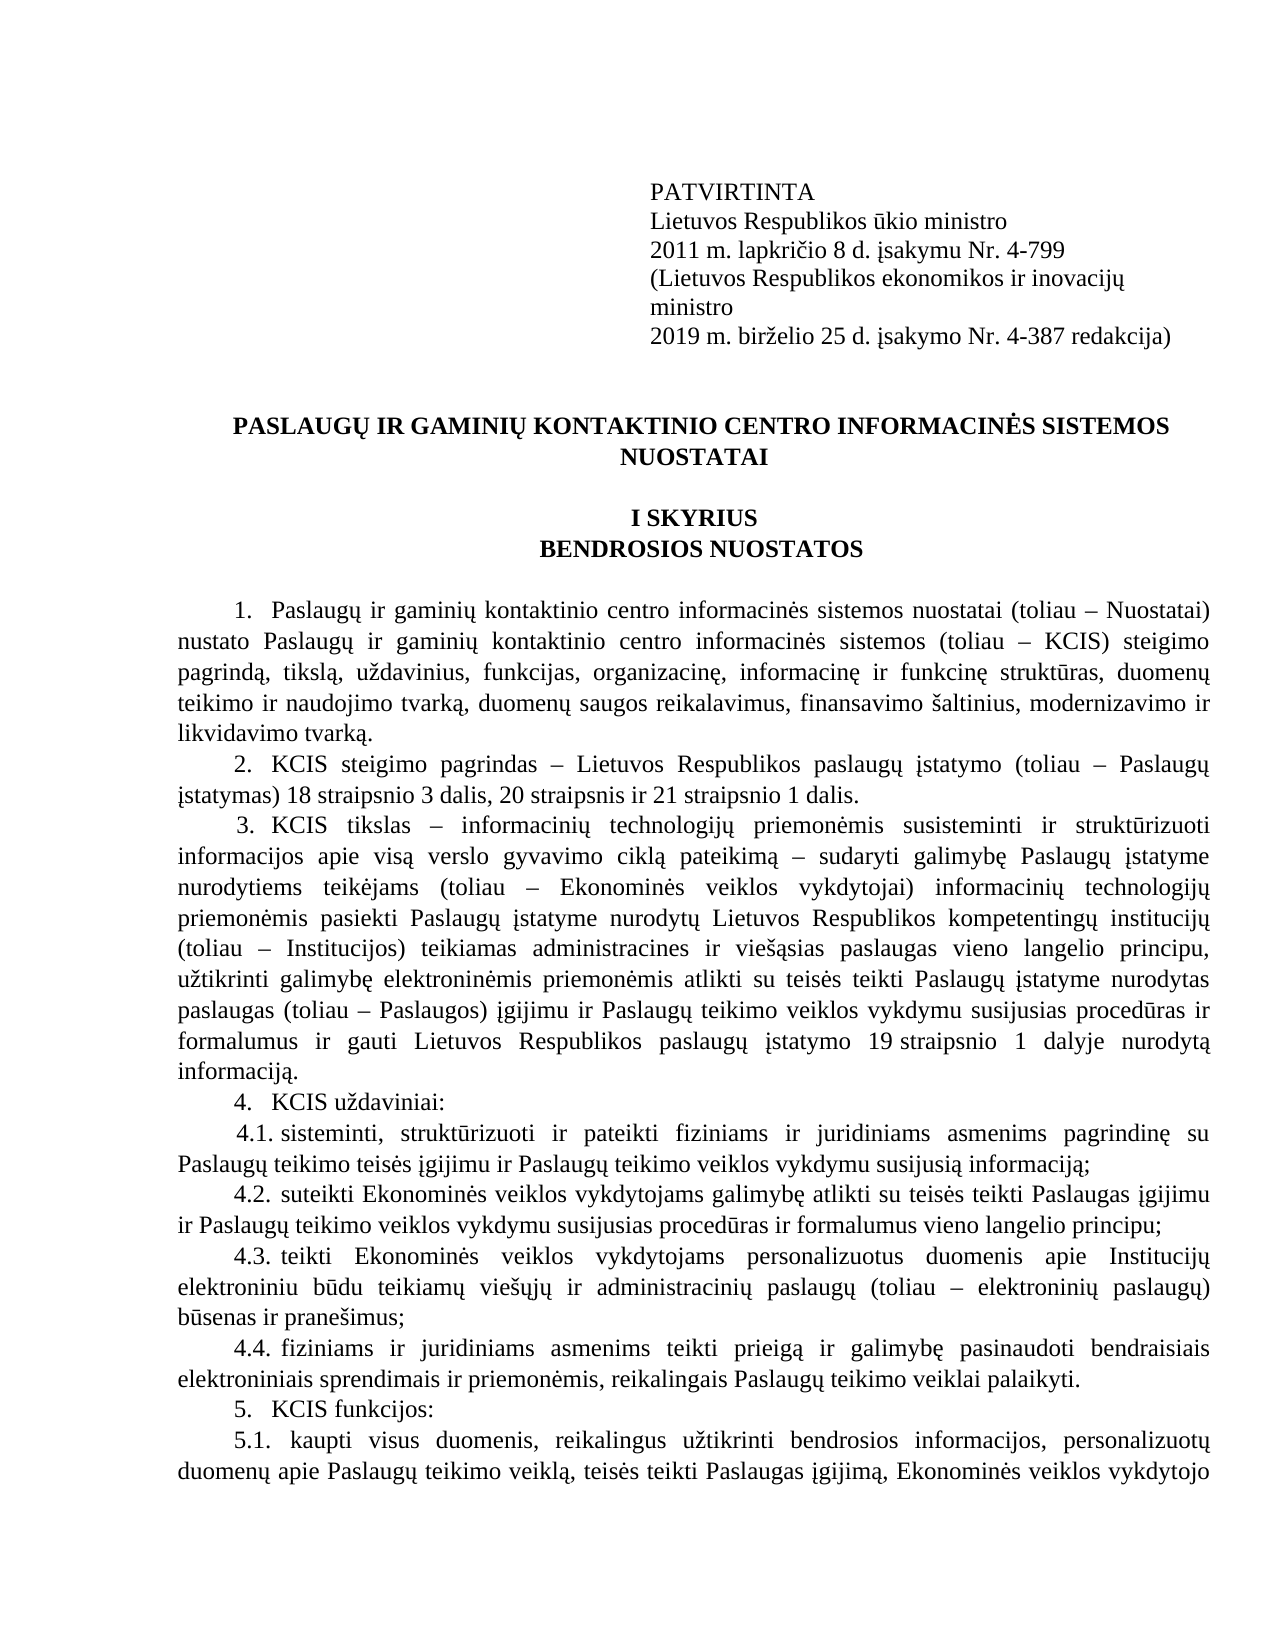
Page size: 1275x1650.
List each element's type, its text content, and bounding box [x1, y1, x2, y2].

text I SKYRIUS [177, 503, 1211, 532]
text BENDROSIOS NUOSTATOS [177, 534, 1211, 563]
text PATVIRTINTA [650, 177, 1211, 206]
text Lietuvos Respublikos ūkio ministro [650, 206, 1211, 235]
text 5.1. kaupti visus duomenis, reikalingus užtikrinti bendrosios informacijos, personalizuotų duomenų apie Paslaugų teikimo veiklą, teisės teikti Paslaugas įgijimą, Ekonominės veiklos vykdytojo [177, 1425, 1211, 1485]
text 4.2. suteikti Ekonominės veiklos vykdytojams galimybę atlikti su teisės teikti Paslaugas įgijimu ir Paslaugų teikimo veiklos vykdymu susijusias procedūras ir formalumus vieno langelio principu; [177, 1179, 1211, 1239]
text 2011 m. lapkričio 8 d. įsakymu Nr. 4-799 [650, 235, 1211, 263]
text 1. Paslaugų ir gaminių kontaktinio centro informacinės sistemos nuostatai (toliau – Nuostatai) nustato Paslaugų ir gaminių kontaktinio centro informacinės sistemos (toliau – KCIS) steigimo pagrindą, tikslą, uždavinius, funkcijas, organizacinę, informacinę ir funkcinę struktūras, duomenų teikimo ir naudojimo tvarką, duomenų saugos reikalavimus, finansavimo šaltinius, modernizavimo ir likvidavimo tvarką. [177, 596, 1211, 747]
text 4. KCIS uždaviniai: [177, 1087, 1211, 1116]
text PASLAUGŲ IR GAMINIŲ KONTAKTINIO CENTRO INFORMACINĖS SISTEMOS NUOSTATAI [177, 411, 1211, 471]
text 4.3. teikti Ekonominės veiklos vykdytojams personalizuotus duomenis apie Institucijų elektroniniu būdu teikiamų viešųjų ir administracinių paslaugų (toliau – elektroninių paslaugų) būsenas ir pranešimus; [177, 1241, 1211, 1331]
text (Lietuvos Respublikos ekonomikos ir inovacijų ministro [650, 263, 1211, 321]
text 5. KCIS funkcijos: [177, 1394, 1211, 1423]
text 2019 m. birželio 25 d. įsakymo Nr. 4-387 redakcija) [650, 321, 1211, 350]
text 4.4. fiziniams ir juridiniams asmenims teikti prieigą ir galimybę pasinaudoti bendraisiais elektroniniais sprendimais ir priemonėmis, reikalingais Paslaugų teikimo veiklai palaikyti. [177, 1333, 1211, 1392]
text 2. KCIS steigimo pagrindas – Lietuvos Respublikos paslaugų įstatymo (toliau – Paslaugų įstatymas) 18 straipsnio 3 dalis, 20 straipsnis ir 21 straipsnio 1 dalis. [177, 749, 1211, 809]
text 4.1. sisteminti, struktūrizuoti ir pateikti fiziniams ir juridiniams asmenims pagrindinę su Paslaugų teikimo teisės įgijimu ir Paslaugų teikimo veiklos vykdymu susijusią informaciją; [177, 1118, 1211, 1177]
text 3. KCIS tikslas – informacinių technologijų priemonėmis susisteminti ir struktūrizuoti informacijos apie visą verslo gyvavimo ciklą pateikimą – sudaryti galimybę Paslaugų įstatyme nurodytiems teikėjams (toliau – Ekonominės veiklos vykdytojai) informacinių technologijų priemonėmis pasiekti Paslaugų įstatyme nurodytų Lietuvos Respublikos kompetentingų institucijų (toliau – Institucijos) teikiamas administracines ir viešąsias paslaugas vieno langelio principu, užtikrinti galimybę elektroninėmis priemonėmis atlikti su teisės teikti Paslaugų įstatyme nurodytas paslaugas (toliau – Paslaugos) įgijimu ir Paslaugų teikimo veiklos vykdymu susijusias procedūras ir formalumus ir gauti Lietuvos Respublikos paslaugų įstatymo 19 straipsnio 1 dalyje nurodytą informaciją. [177, 811, 1211, 1085]
